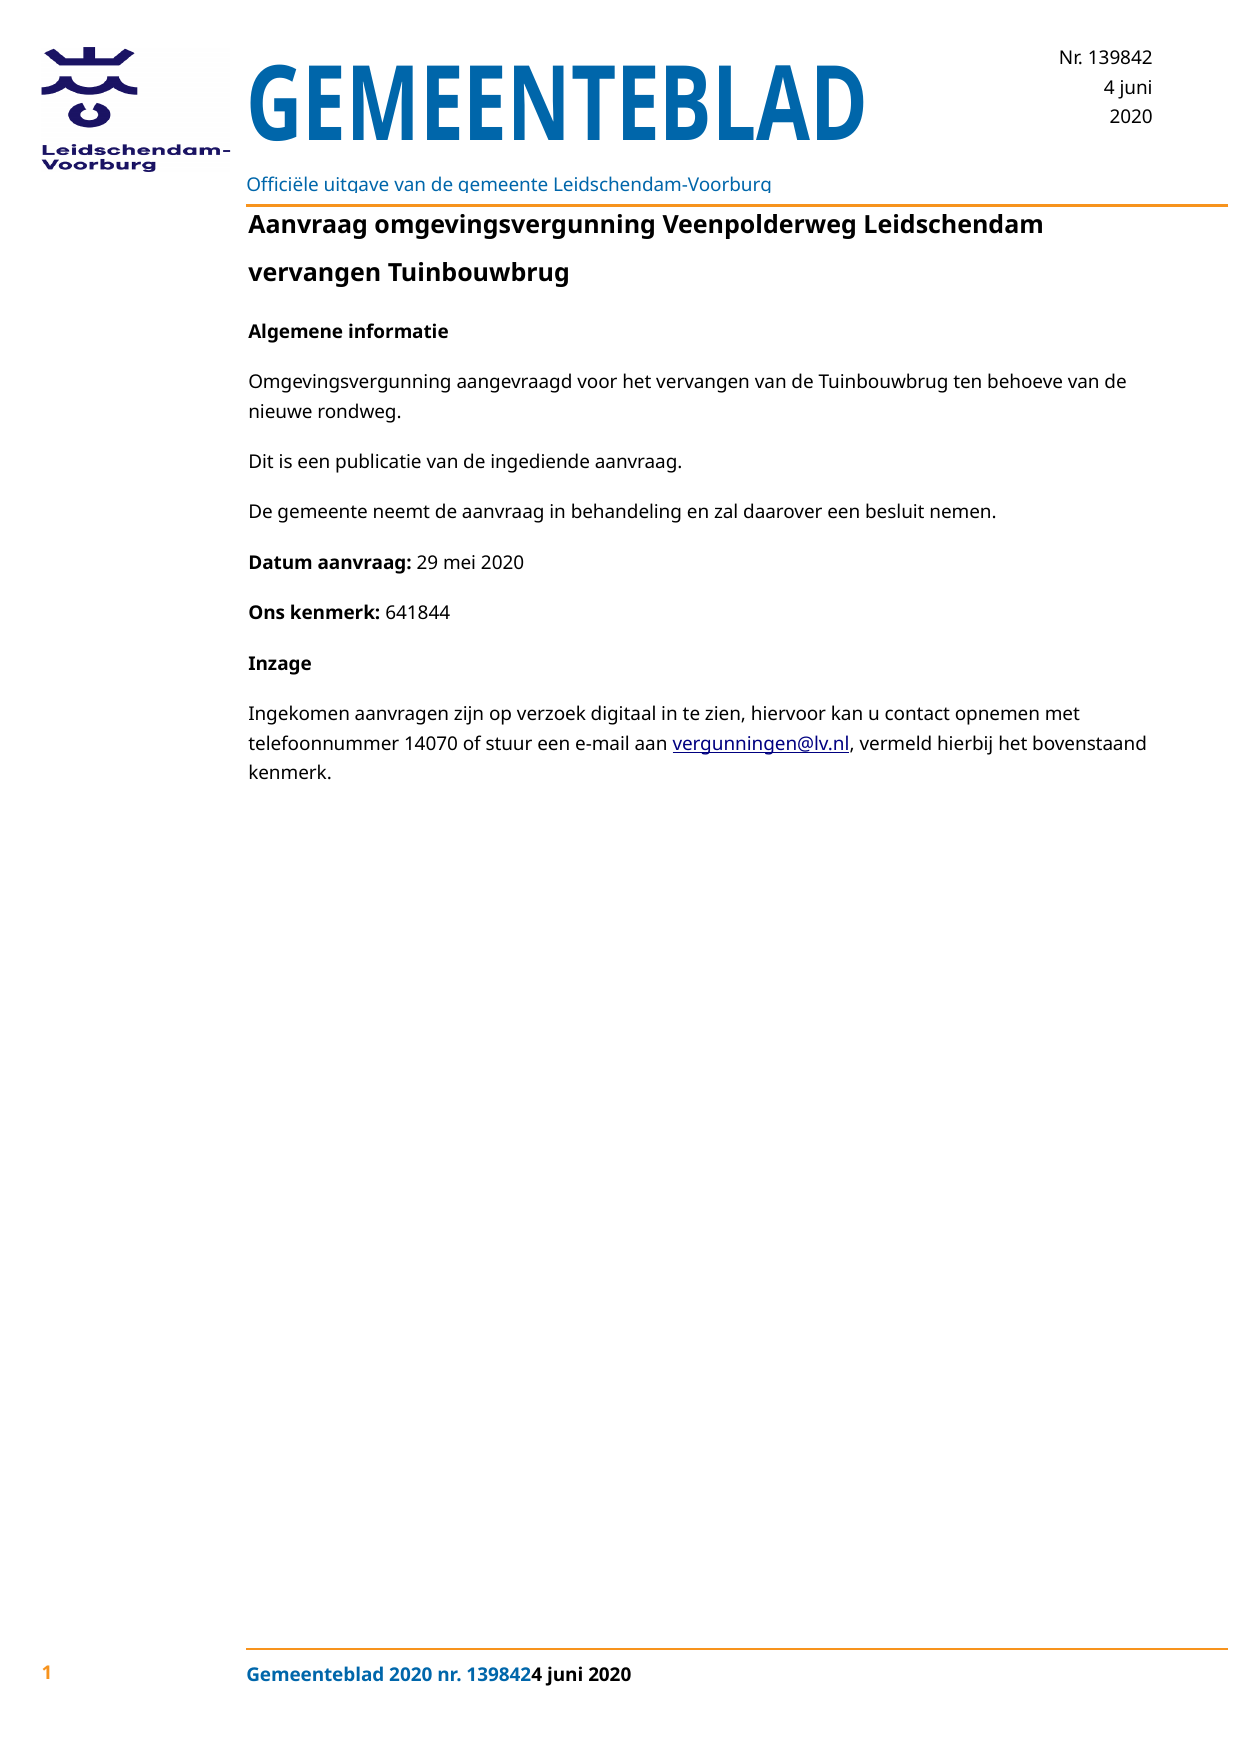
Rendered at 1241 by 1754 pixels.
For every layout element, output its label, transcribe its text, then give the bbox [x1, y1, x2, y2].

text De gemeente neemt de aanvraag in behandeling en zal daarover een besluit nemen. [248, 499, 1152, 524]
text Ingekomen aanvragen zijn op verzoek digitaal in te zien, hiervoor kan u contact opnemen met telefoonnummer 14070 of stuur een e-mail aan vergunningen@lv.nl, vermeld hierbij het bovenstaand kenmerk. [248, 700, 1152, 785]
text Dit is een publicatie van de ingediende aanvraag. [248, 448, 1152, 474]
text Aanvraag omgevingsvergunning Veenpolderweg Leidschendam vervangen Tuinbouwbrug [248, 207, 1152, 288]
text Algemene informatie [248, 318, 1152, 344]
text Omgevingsvergunning aangevraagd voor het vervangen van de Tuinbouwbrug ten behoeve van de nieuwe rondweg. [248, 368, 1152, 424]
text Ons kenmerk: 641844 [248, 599, 1152, 625]
picture [41, 47, 231, 172]
text Datum aanvraag: 29 mei 2020 [248, 549, 1152, 575]
text Inzage [248, 650, 1152, 676]
